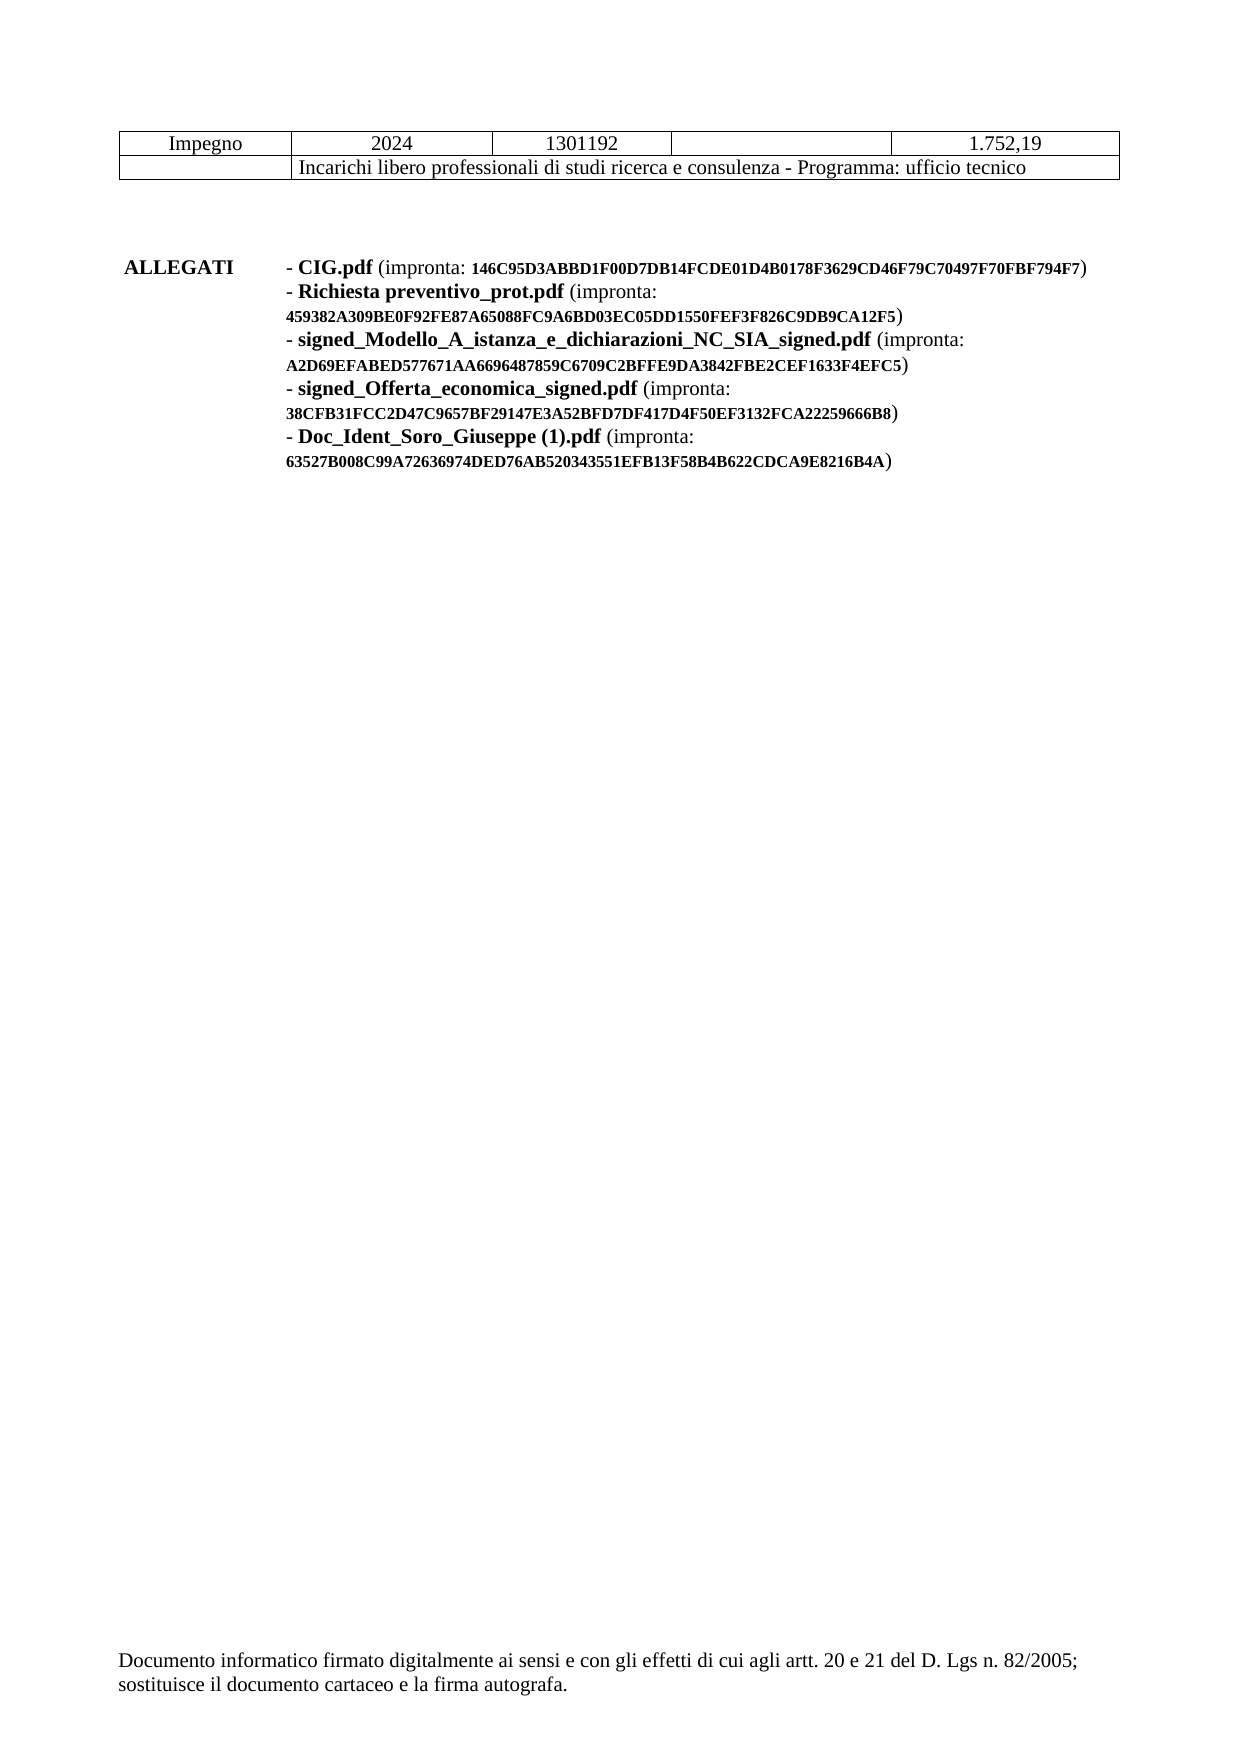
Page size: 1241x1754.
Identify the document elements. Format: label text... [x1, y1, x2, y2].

table_cell [672, 132, 891, 155]
table_cell 1301192 [493, 132, 671, 155]
table_cell Impegno [120, 132, 291, 155]
table_header - CIG.pdf (impronta: 146C95D3ABBD1F00D7DB14FCDE01D4B0178F3629CD46F79C70497F70FBF794F7) - Richiesta preventivo_prot.pdf (impronta: 459382A309BE0F92FE87A65088FC9A6BD03EC05DD1550FEF3F826C9DB9CA12F5) - signed_Modello_A_istanza_e_dichiarazioni_NC_SIA_signed.pdf (impronta: A2D69EFABED577671AA6696487859C6709C2BFFE9DA3842FBE2CEF1633F4EFC5) - signed_Offerta_economica_signed.pdf (impronta: 38CFB31FCC2D47C9657BF29147E3A52BFD7DF417D4F50EF3132FCA22259666B8) - Doc_Ident_Soro_Giuseppe (1).pdf (impronta: 63527B008C99A72636974DED76AB520343551EFB13F58B4B622CDCA9E8216B4A) [280, 250, 1122, 502]
table_cell 2024 [292, 132, 492, 155]
table_header ALLEGATI [118, 250, 280, 502]
table_cell [120, 156, 291, 179]
table_cell Incarichi libero professionali di studi ricerca e consulenza - Programma: ufficio tecnico [292, 156, 1119, 179]
table_cell 1.752,19 [892, 132, 1119, 155]
